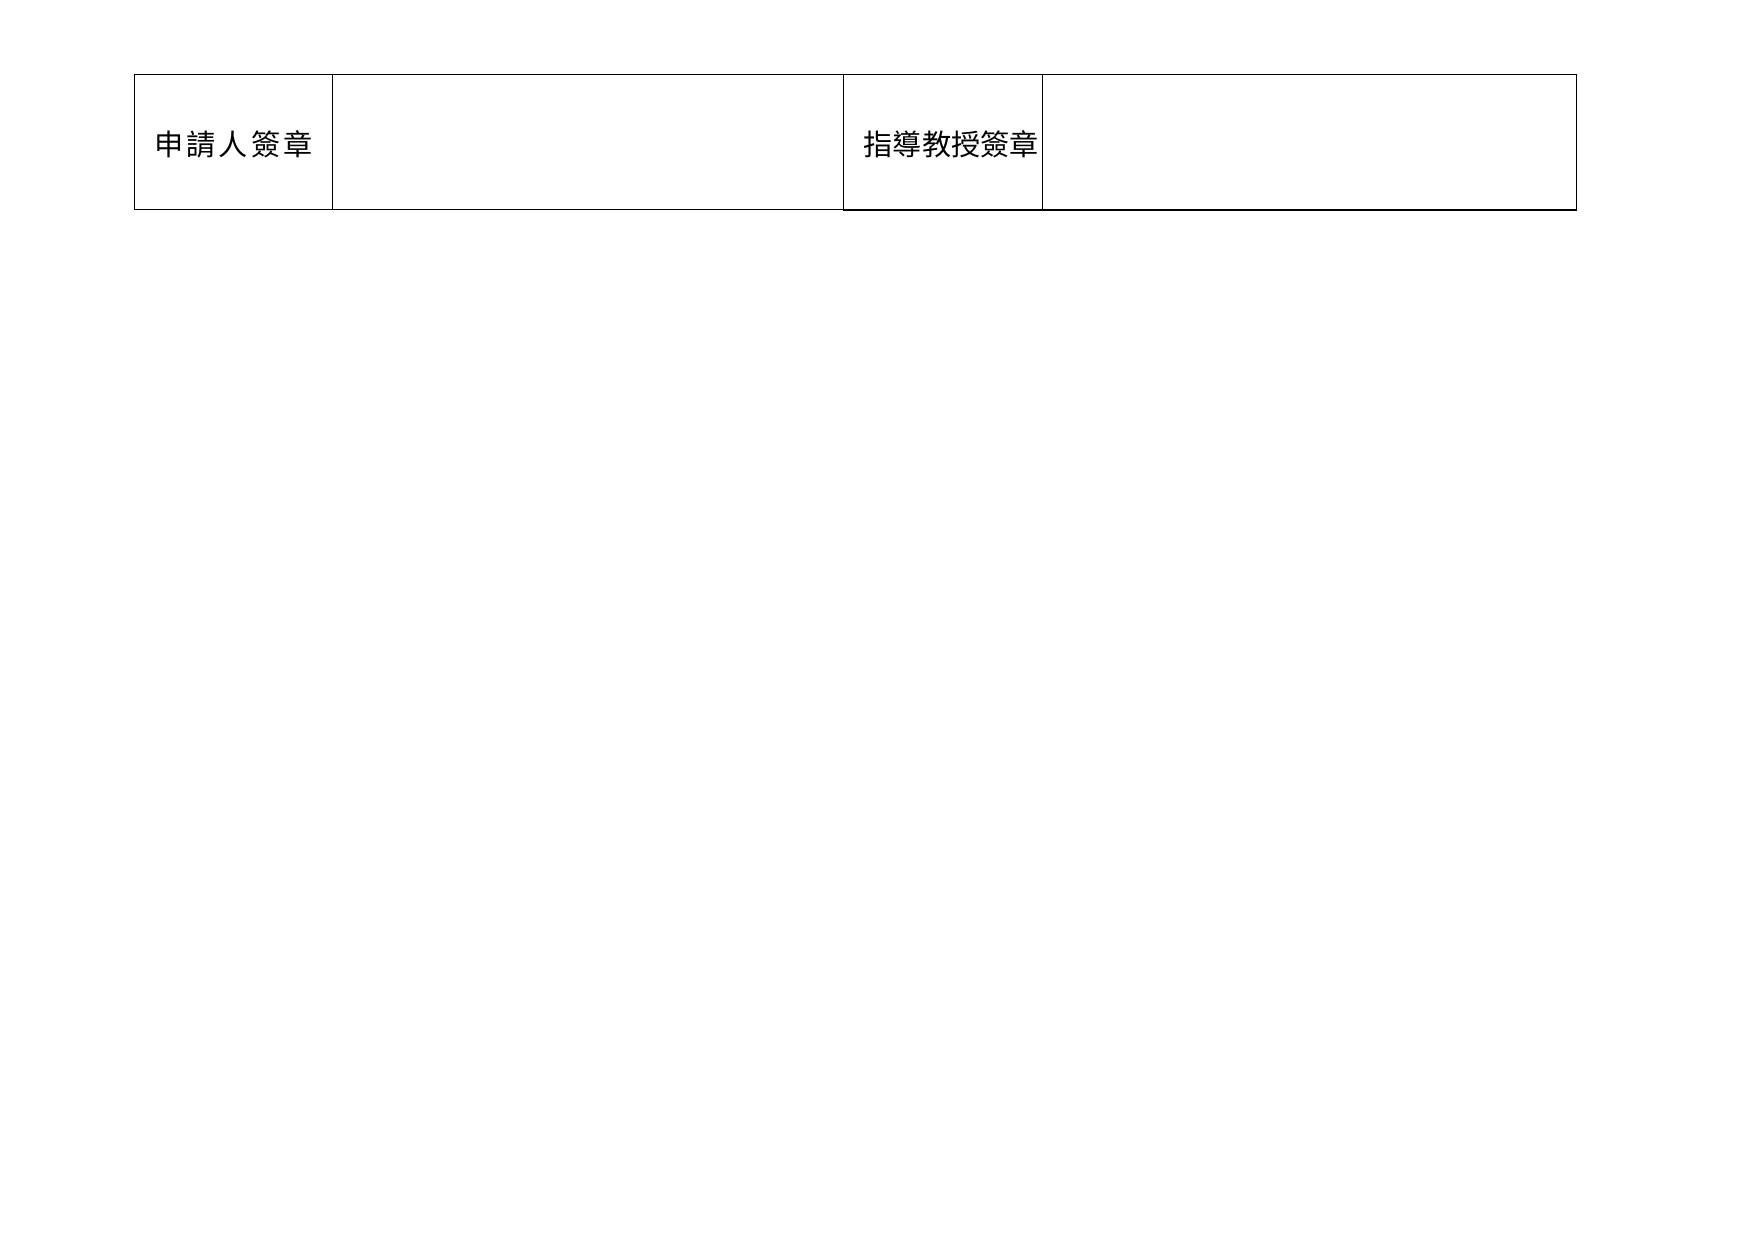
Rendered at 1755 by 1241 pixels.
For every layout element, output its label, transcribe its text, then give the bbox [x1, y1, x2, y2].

table_cell [333, 75, 843, 209]
table_cell 指導教授簽章 [844, 75, 1042, 209]
table_cell 申請人簽章 [135, 75, 332, 209]
table_cell [1043, 75, 1576, 209]
